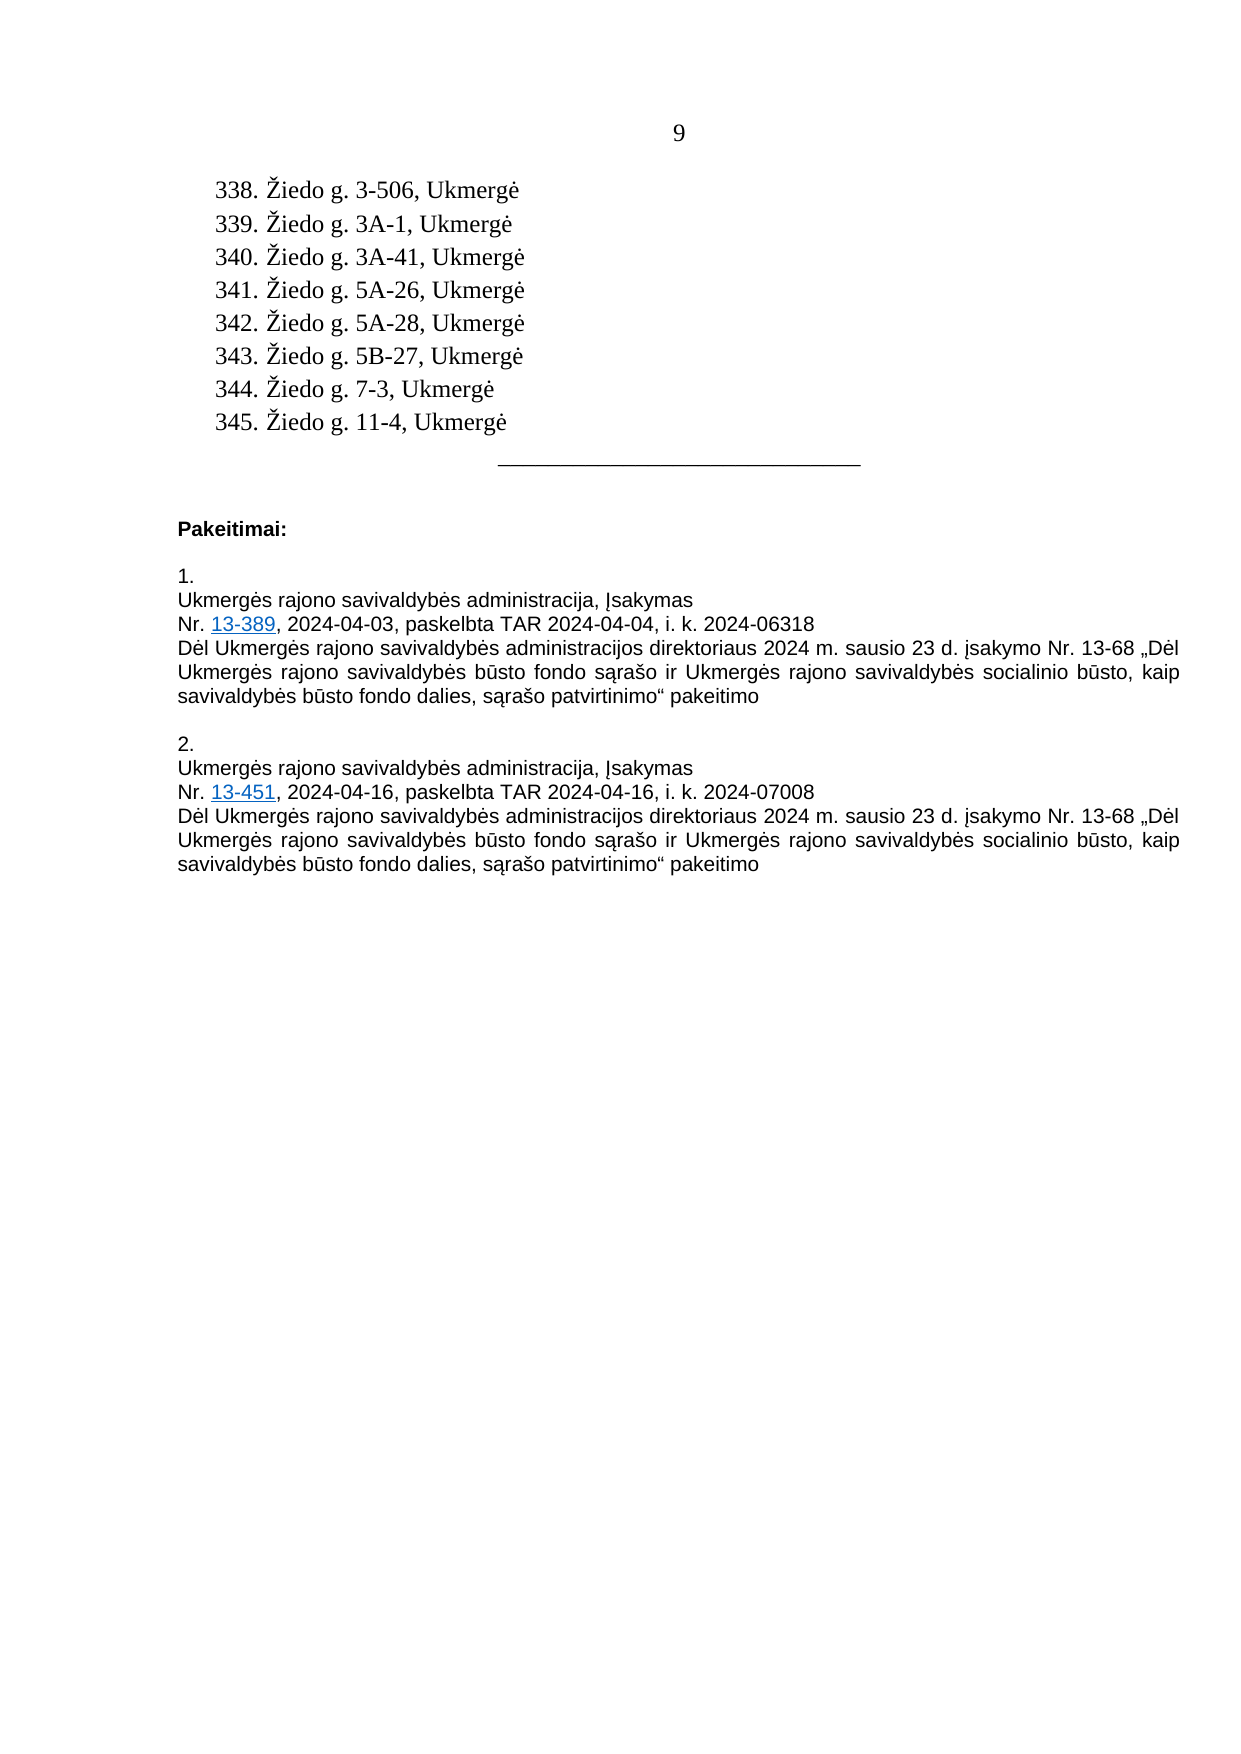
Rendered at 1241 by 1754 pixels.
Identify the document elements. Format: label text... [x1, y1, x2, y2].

text 338. Žiedo g. 3-506, Ukmergė [215, 176, 1181, 204]
text 345. Žiedo g. 11-4, Ukmergė [215, 407, 1181, 436]
text Nr. 13-451, 2024-04-16, paskelbta TAR 2024-04-16, i. k. 2024-07008 [177, 780, 1181, 804]
text 343. Žiedo g. 5B-27, Ukmergė [215, 341, 1181, 369]
text 339. Žiedo g. 3A-1, Ukmergė [215, 209, 1181, 237]
text 341. Žiedo g. 5A-26, Ukmergė [215, 275, 1181, 303]
text 344. Žiedo g. 7-3, Ukmergė [215, 374, 1181, 402]
text Dėl Ukmergės rajono savivaldybės administracijos direktoriaus 2024 m. sausio 23 d. įsakymo Nr. 13-68 „Dėl Ukmergės rajono savivaldybės būsto fondo sąrašo ir Ukmergės rajono savivaldybės socialinio būsto, kaip savivaldybės būsto fondo dalies, sąrašo patvirtinimo“ pakeitimo [177, 804, 1181, 876]
text 1. [177, 564, 1181, 588]
text Pakeitimai: [177, 516, 1181, 540]
text Ukmergės rajono savivaldybės administracija, Įsakymas [177, 588, 1181, 612]
text 340. Žiedo g. 3A-41, Ukmergė [215, 242, 1181, 270]
text Nr. 13-389, 2024-04-03, paskelbta TAR 2024-04-04, i. k. 2024-06318 [177, 612, 1181, 636]
text Ukmergės rajono savivaldybės administracija, Įsakymas [177, 756, 1181, 780]
text _____________________________ [177, 440, 1181, 468]
text 342. Žiedo g. 5A-28, Ukmergė [215, 308, 1181, 336]
text 2. [177, 732, 1181, 756]
text Dėl Ukmergės rajono savivaldybės administracijos direktoriaus 2024 m. sausio 23 d. įsakymo Nr. 13-68 „Dėl Ukmergės rajono savivaldybės būsto fondo sąrašo ir Ukmergės rajono savivaldybės socialinio būsto, kaip savivaldybės būsto fondo dalies, sąrašo patvirtinimo“ pakeitimo [177, 636, 1181, 708]
